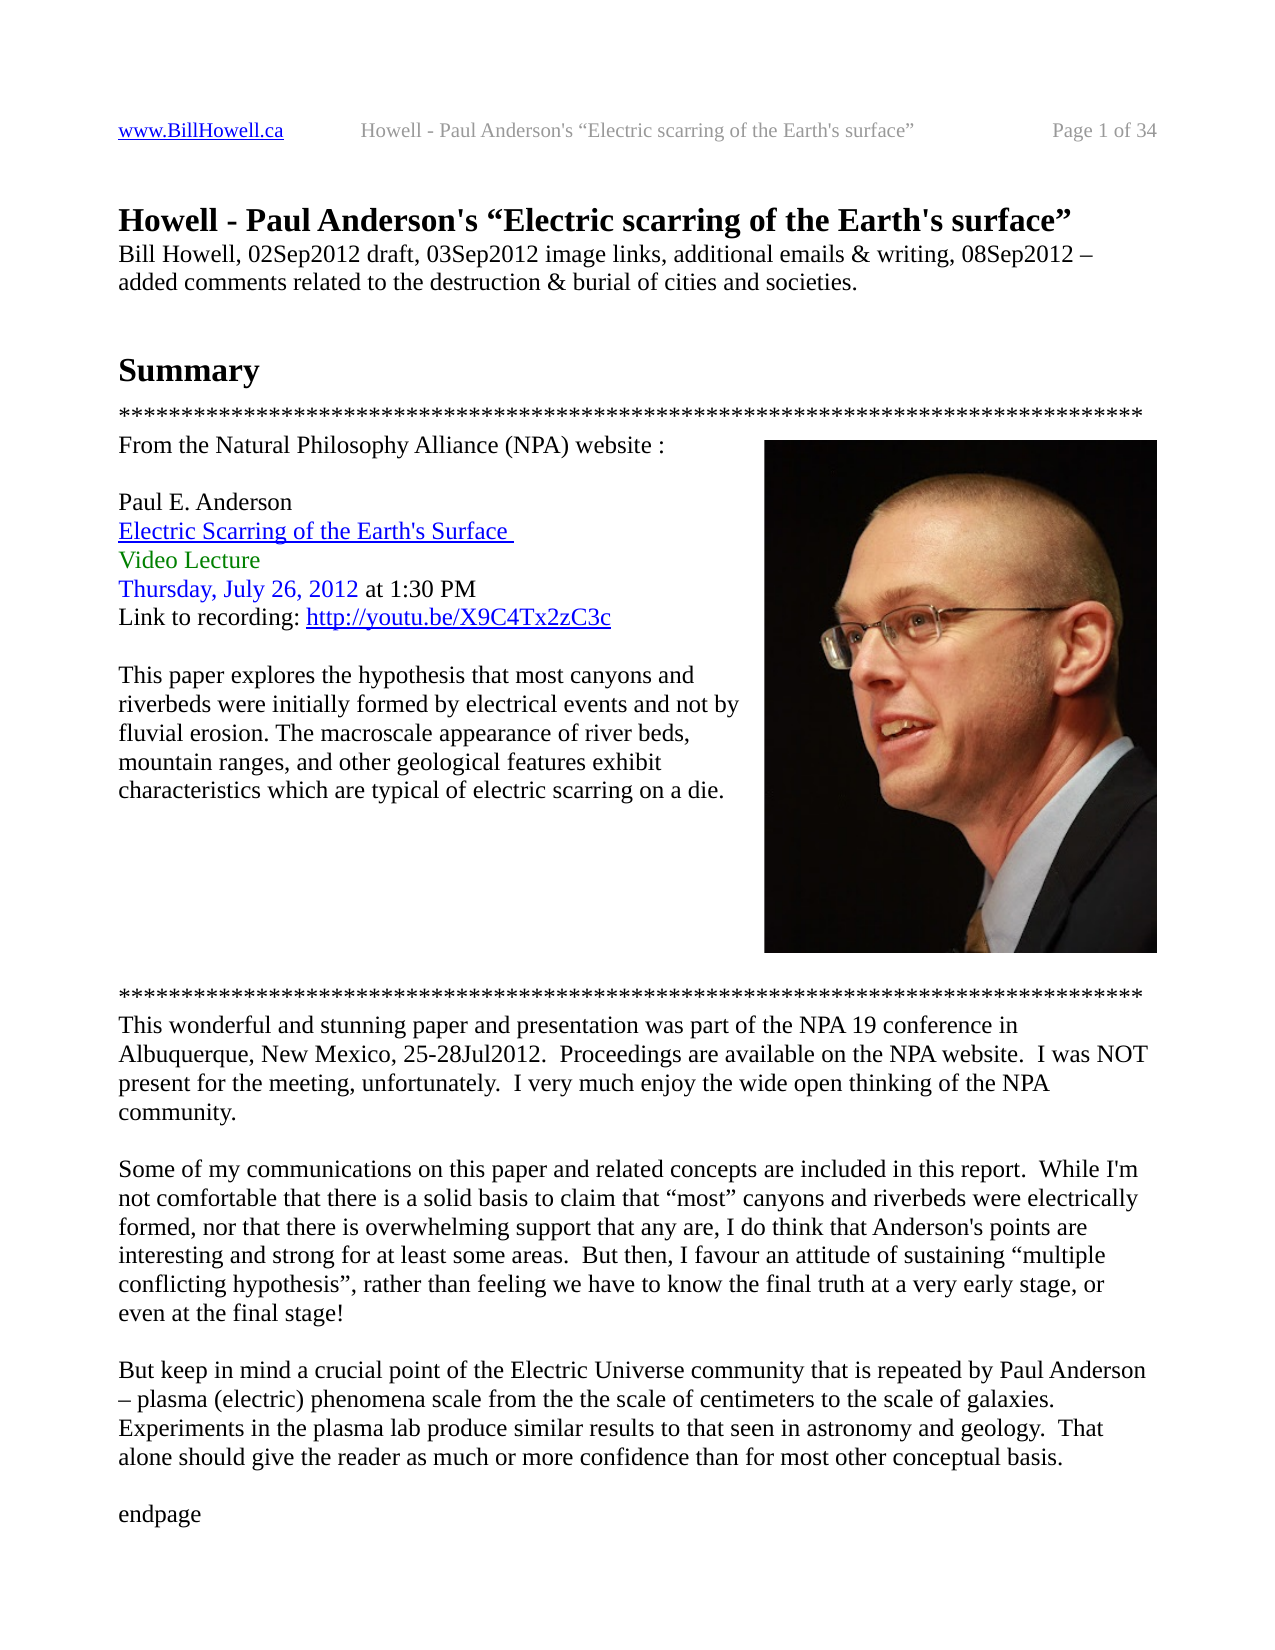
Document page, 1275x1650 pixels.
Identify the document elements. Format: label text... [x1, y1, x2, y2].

text Howell - Paul Anderson's “Electric scarring of the Earth's surface” [118, 200, 1157, 239]
text From the Natural Philosophy Alliance (NPA) website : [118, 430, 1157, 459]
text This paper explores the hypothesis that most canyons and riverbeds were initially formed by electrical events and not by fluvial erosion. The macroscale appearance of river beds, mountain ranges, and other geological features exhibit characteristics which are typical of electric scarring on a die. [118, 661, 764, 804]
text But keep in mind a crucial point of the Electric Universe community that is repeated by Paul Anderson – plasma (electric) phenomena scale from the the scale of centimeters to the scale of galaxies. Experiments in the plasma lab produce similar results to that seen in astronomy and geology. That alone should give the reader as much or more confidence than for most other conceptual basis. [118, 1356, 1157, 1471]
text Electric Scarring of the Earth's Surface Video Lecture Thursday, July 26, 2012 at 1:30 PM Link to recording: http://youtu.be/X9C4Tx2zC3c [118, 516, 764, 631]
text ********************************************************************************** [118, 982, 1157, 1011]
text ********************************************************************************** [118, 401, 1157, 430]
picture [764, 440, 1157, 953]
text This wonderful and stunning paper and presentation was part of the NPA 19 conference in Albuquerque, New Mexico, 25-28Jul2012. Proceedings are available on the NPA website. I was NOT present for the meeting, unfortunately. I very much enjoy the wide open thinking of the NPA community. [118, 1011, 1157, 1126]
subtitle Summary [118, 350, 1157, 389]
text Paul E. Anderson [118, 487, 764, 516]
text Bill Howell, 02Sep2012 draft, 03Sep2012 image links, additional emails & writing, 08Sep2012 – added comments related to the destruction & burial of cities and societies. [118, 239, 1157, 296]
text Some of my communications on this paper and related concepts are included in this report. While I'm not comfortable that there is a solid basis to claim that “most” canyons and riverbeds were electrically formed, nor that there is overwhelming support that any are, I do think that Anderson's points are interesting and strong for at least some areas. But then, I favour an attitude of sustaining “multiple conflicting hypothesis”, rather than feeling we have to know the final truth at a very early stage, or even at the final stage! [118, 1154, 1157, 1327]
text endpage [118, 1499, 1157, 1528]
